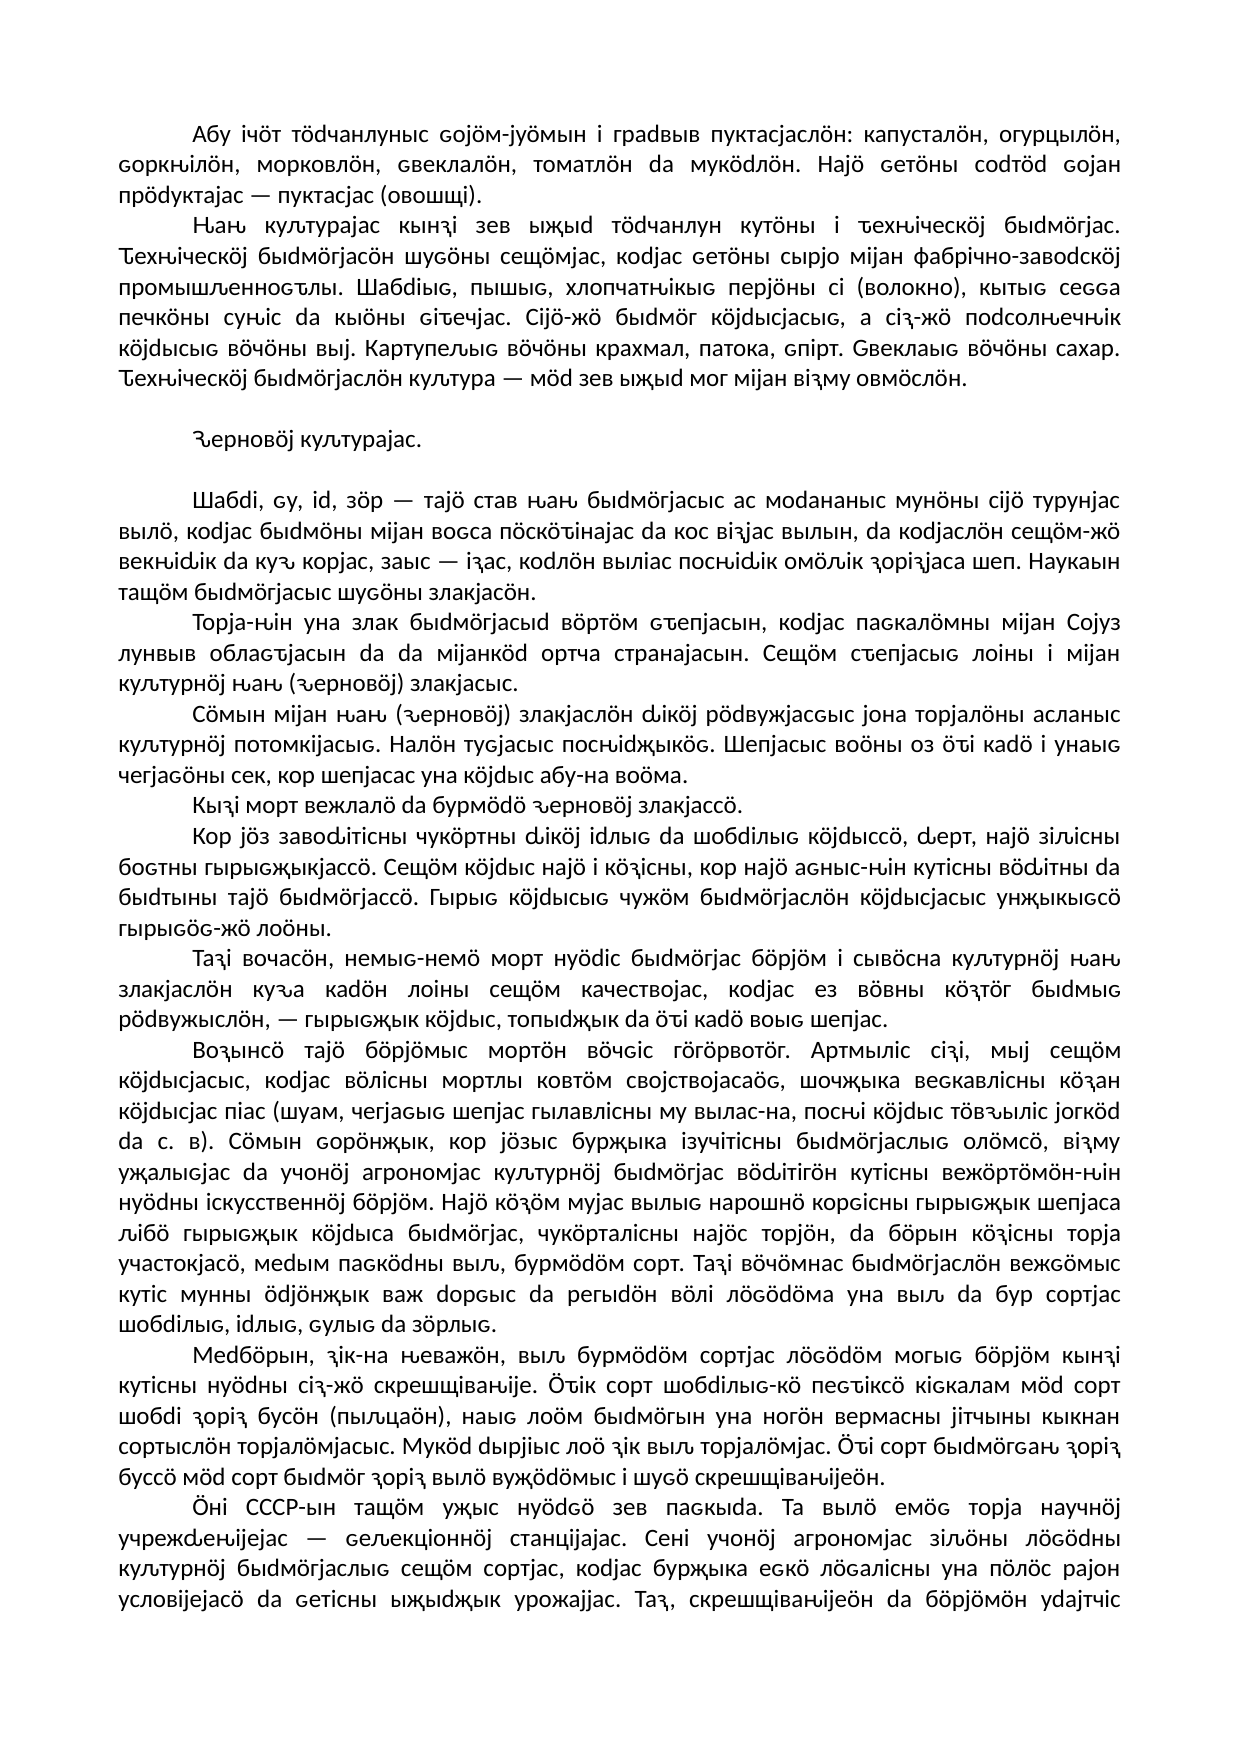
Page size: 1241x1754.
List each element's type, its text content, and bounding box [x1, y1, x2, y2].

text Ԋаԋ куԉтурајас кынԇі зев ыҗыԁ тӧԁчанлун кутӧны і ԏехԋіческӧј быԁмӧгјас. Ԏехԋіческӧј быԁмӧгјасӧн шуԍӧны сещӧмјас, коԁјас ԍетӧны сырјо міјан фабрічно-завоԁскӧј промышԉенноԍԏлы. Шабԁіыԍ, пышыԍ, хлопчатԋікыԍ перјӧны сі (волокно), кытыԍ сеԍԍа печкӧны суԋіс ԁа кыӧны ԍіԏечјас. Сіјӧ-жӧ быԁмӧг кӧјԁысјасыԍ, а сіԇ-жӧ поԁсолԋечԋік кӧјԁысыԍ вӧчӧны выј. Картупеԉыԍ вӧчӧны крахмал, патока, ԍпірт. Ԍвеклаыԍ вӧчӧны сахар. Ԏехԋіческӧј быԁмӧгјаслӧн куԉтура — мӧԁ зев ыҗыԁ мог міјан віԇму овмӧслӧн. [118, 210, 1122, 393]
text Абу ічӧт тӧԁчанлуныс ԍојӧм-јуӧмын і граԁвыв пуктасјаслӧн: капусталӧн, огурцылӧн, ԍоркԋілӧн, морковлӧн, ԍвеклалӧн, томатлӧн ԁа мукӧԁлӧн. Најӧ ԍетӧны соԁтӧԁ ԍојан прӧԁуктајас — пуктасјас (овошщі). [118, 118, 1122, 210]
text Кор јӧз завоԃітісны чукӧртны ԃікӧј іԁлыԍ ԁа шобԁілыԍ кӧјԁыссӧ, ԃерт, најӧ зіԉісны боԍтны гырыԍҗыкјассӧ. Сещӧм кӧјԁыс најӧ і кӧԇісны, кор најӧ аԍныс-ԋін кутісны вӧԃітны ԁа быԁтыны тајӧ быԁмӧгјассӧ. Гырыԍ кӧјԁысыԍ чужӧм быԁмӧгјаслӧн кӧјԁысјасыс унҗыкыԍсӧ гырыԍӧԍ-жӧ лоӧны. [118, 820, 1122, 942]
text Кыԇі морт вежлалӧ ԁа бурмӧԁӧ ԅерновӧј злакјассӧ. [118, 789, 1122, 820]
text Воԇынсӧ тајӧ бӧрјӧмыс мортӧн вӧчԍіс гӧгӧрвотӧг. Артмыліс сіԇі, мыј сещӧм кӧјԁысјасыс, коԁјас вӧлісны мортлы ковтӧм својствојасаӧԍ, шочҗыка веԍкавлісны кӧԇан кӧјԁысјас піас (шуам, чегјаԍыԍ шепјас гылавлісны му вылас-на, посԋі кӧјԁыс тӧвԅыліс јогкӧԁ ԁа с. в). Сӧмын ԍорӧнҗык, кор јӧзыс бурҗыка ізучітісны быԁмӧгјаслыԍ олӧмсӧ, віԇму уҗалыԍјас ԁа учонӧј агрономјас куԉтурнӧј быԁмӧгјас вӧԃітігӧн кутісны вежӧртӧмӧн-ԋін нуӧԁны іскусственнӧј бӧрјӧм. Најӧ кӧԇӧм мујас вылыԍ нарошнӧ корԍісны гырыԍҗык шепјаса ԉібӧ гырыԍҗык кӧјԁыса быԁмӧгјас, чукӧрталісны најӧс торјӧн, ԁа бӧрын кӧԇісны торја участокјасӧ, меԁым паԍкӧԁны выԉ, бурмӧԁӧм сорт. Таԇі вӧчӧмнас быԁмӧгјаслӧн вежԍӧмыс кутіс мунны ӧԁјӧнҗык важ ԁорԍыс ԁа регыԁӧн вӧлі лӧԍӧԁӧма уна выԉ ԁа бур сортјас шобԁілыԍ, іԁлыԍ, ԍулыԍ ԁа зӧрлыԍ. [118, 1034, 1122, 1339]
text Таԇі вочасӧн, немыԍ-немӧ морт нуӧԁіс быԁмӧгјас бӧрјӧм і сывӧсна куԉтурнӧј ԋаԋ злакјаслӧн куԅа каԁӧн лоіны сещӧм качествојас, коԁјас ез вӧвны кӧԇтӧг быԁмыԍ рӧԁвужыслӧн, — гырыԍҗык кӧјԁыс, топыԁҗык ԁа ӧԏі каԁӧ воыԍ шепјас. [118, 942, 1122, 1034]
text Сӧмын міјан ԋаԋ (ԅерновӧј) злакјаслӧн ԃікӧј рӧԁвужјасԍыс јона торјалӧны асланыс куԉтурнӧј потомкіјасыԍ. Налӧн туԍјасыс посԋіԁҗыкӧԍ. Шепјасыс воӧны оз ӧԏі каԁӧ і унаыԍ чегјаԍӧны сек, кор шепјасас уна кӧјԁыс абу-на воӧма. [118, 698, 1122, 789]
text Ԅерновӧј куԉтурајас. [118, 423, 1122, 454]
text Ӧні СССР-ын тащӧм уҗыс нуӧԁԍӧ зев паԍкыԁа. Та вылӧ емӧԍ торја научнӧј учрежԃеԋіјејас — ԍеԉекціоннӧј станціјајас. Сені учонӧј агрономјас зіԉӧны лӧԍӧԁны куԉтурнӧј быԁмӧгјаслыԍ сещӧм сортјас, коԁјас бурҗыка еԍкӧ лӧԍалісны уна пӧлӧс рајон условіјејасӧ ԁа ԍетісны ыҗыԁҗык урожајјас. Таԇ, скрешщіваԋіјеӧн ԁа бӧрјӧмӧн уԁајтчіс [118, 1492, 1122, 1614]
text Шабԁі, ԍу, іԁ, зӧр — тајӧ став ԋаԋ быԁмӧгјасыс ас моԁананыс мунӧны сіјӧ турунјас вылӧ, коԁјас быԁмӧны міјан воԍса пӧскӧԏінајас ԁа кос віԇјас вылын, ԁа коԁјаслӧн сещӧм-жӧ векԋіԃік ԁа куԅ корјас, заыс — іԇас, коԁлӧн выліас посԋіԃік омӧԉік ԇоріԇјаса шеп. Наукаын тащӧм быԁмӧгјасыс шуԍӧны злакјасӧн. [118, 484, 1122, 606]
text Меԁбӧрын, ԇік-на ԋеважӧн, выԉ бурмӧԁӧм сортјас лӧԍӧԁӧм могыԍ бӧрјӧм кынԇі кутісны нуӧԁны сіԇ-жӧ скрешщіваԋіје. Ӧԏік сорт шобԁілыԍ-кӧ пеԍԏіксӧ кіԍкалам мӧԁ сорт шобԁі ԇоріԇ бусӧн (пыԉцаӧн), наыԍ лоӧм быԁмӧгын уна ногӧн вермасны јітчыны кыкнан сортыслӧн торјалӧмјасыс. Мукӧԁ ԁырјіыс лоӧ ԇік выԉ торјалӧмјас. Ӧԏі сорт быԁмӧгԍаԋ ԇоріԇ буссӧ мӧԁ сорт быԁмӧг ԇоріԇ вылӧ вуҗӧԁӧмыс і шуԍӧ скрешщіваԋіјеӧн. [118, 1339, 1122, 1492]
text Торја-ԋін уна злак быԁмӧгјасыԁ вӧртӧм ԍԏепјасын, коԁјас паԍкалӧмны міјан Сојуз лунвыв облаԍԏјасын ԁа ԁа міјанкӧԁ ортча странајасын. Сещӧм сԏепјасыԍ лоіны і міјан куԉтурнӧј ԋаԋ (ԅерновӧј) злакјасыс. [118, 606, 1122, 698]
